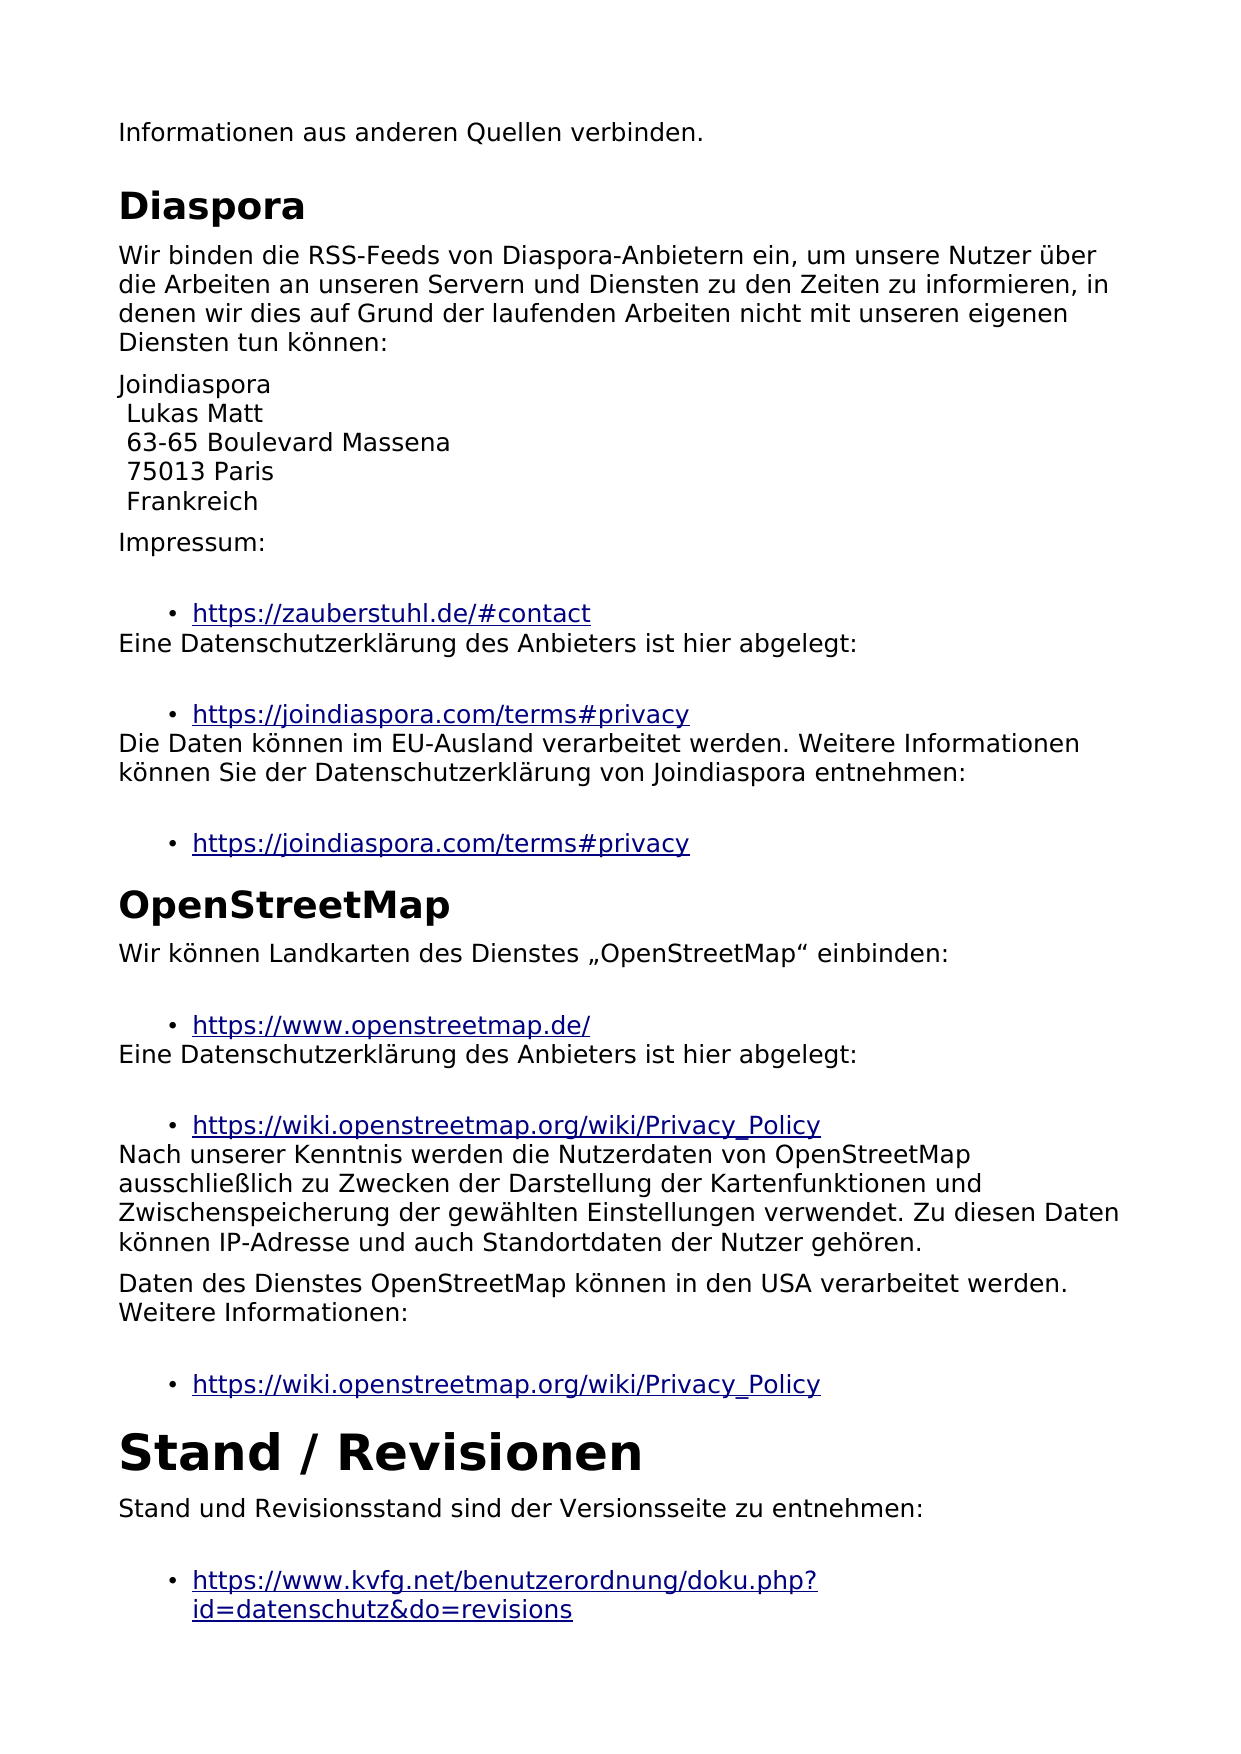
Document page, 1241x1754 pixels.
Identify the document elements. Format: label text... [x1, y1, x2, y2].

text Daten des Dienstes OpenStreetMap können in den USA verarbeitet werden. Weitere Informationen: [118, 1269, 1122, 1328]
list https://zauberstuhl.de/#contact [177, 599, 1122, 629]
text Eine Datenschutzerklärung des Anbieters ist hier abgelegt: [118, 1040, 1122, 1069]
subtitle OpenStreetMap [118, 883, 1122, 927]
subtitle Stand / Revisionen [118, 1424, 1122, 1482]
text Impressum: [118, 528, 1122, 558]
text Wir binden die RSS-Feeds von Diaspora-Anbietern ein, um unsere Nutzer über die Arbeiten an unseren Servern und Diensten zu den Zeiten zu informieren, in denen wir dies auf Grund der laufenden Arbeiten nicht mit unseren eigenen Diensten tun können: [118, 241, 1122, 358]
subtitle Diaspora [118, 185, 1122, 228]
text Eine Datenschutzerklärung des Anbieters ist hier abgelegt: [118, 629, 1122, 658]
list https://wiki.openstreetmap.org/wiki/Privacy_Policy [177, 1111, 1122, 1140]
list https://www.kvfg.net/benutzerordnung/doku.php?id=datenschutz&do=revisions [177, 1566, 1122, 1624]
text Die Daten können im EU-Ausland verarbeitet werden. Weitere Informationen können Sie der Datenschutzerklärung von Joindiaspora entnehmen: [118, 729, 1122, 787]
text Nach unserer Kenntnis werden die Nutzerdaten von OpenStreetMap ausschließlich zu Zwecken der Darstellung der Kartenfunktionen und Zwischenspeicherung der gewählten Einstellungen verwendet. Zu diesen Daten können IP-Adresse und auch Standortdaten der Nutzer gehören. [118, 1140, 1122, 1257]
list https://www.openstreetmap.de/ [177, 1011, 1122, 1040]
list https://joindiaspora.com/terms#privacy [177, 829, 1122, 858]
text Informationen aus anderen Quellen verbinden. [118, 118, 1122, 147]
text Joindiaspora Lukas Matt 63-65 Boulevard Massena 75013 Paris Frankreich [118, 370, 1122, 516]
list https://wiki.openstreetmap.org/wiki/Privacy_Policy [177, 1370, 1122, 1399]
list https://joindiaspora.com/terms#privacy [177, 700, 1122, 729]
text Stand und Revisionsstand sind der Versionsseite zu entnehmen: [118, 1495, 1122, 1524]
text Wir können Landkarten des Dienstes „OpenStreetMap“ einbinden: [118, 940, 1122, 969]
